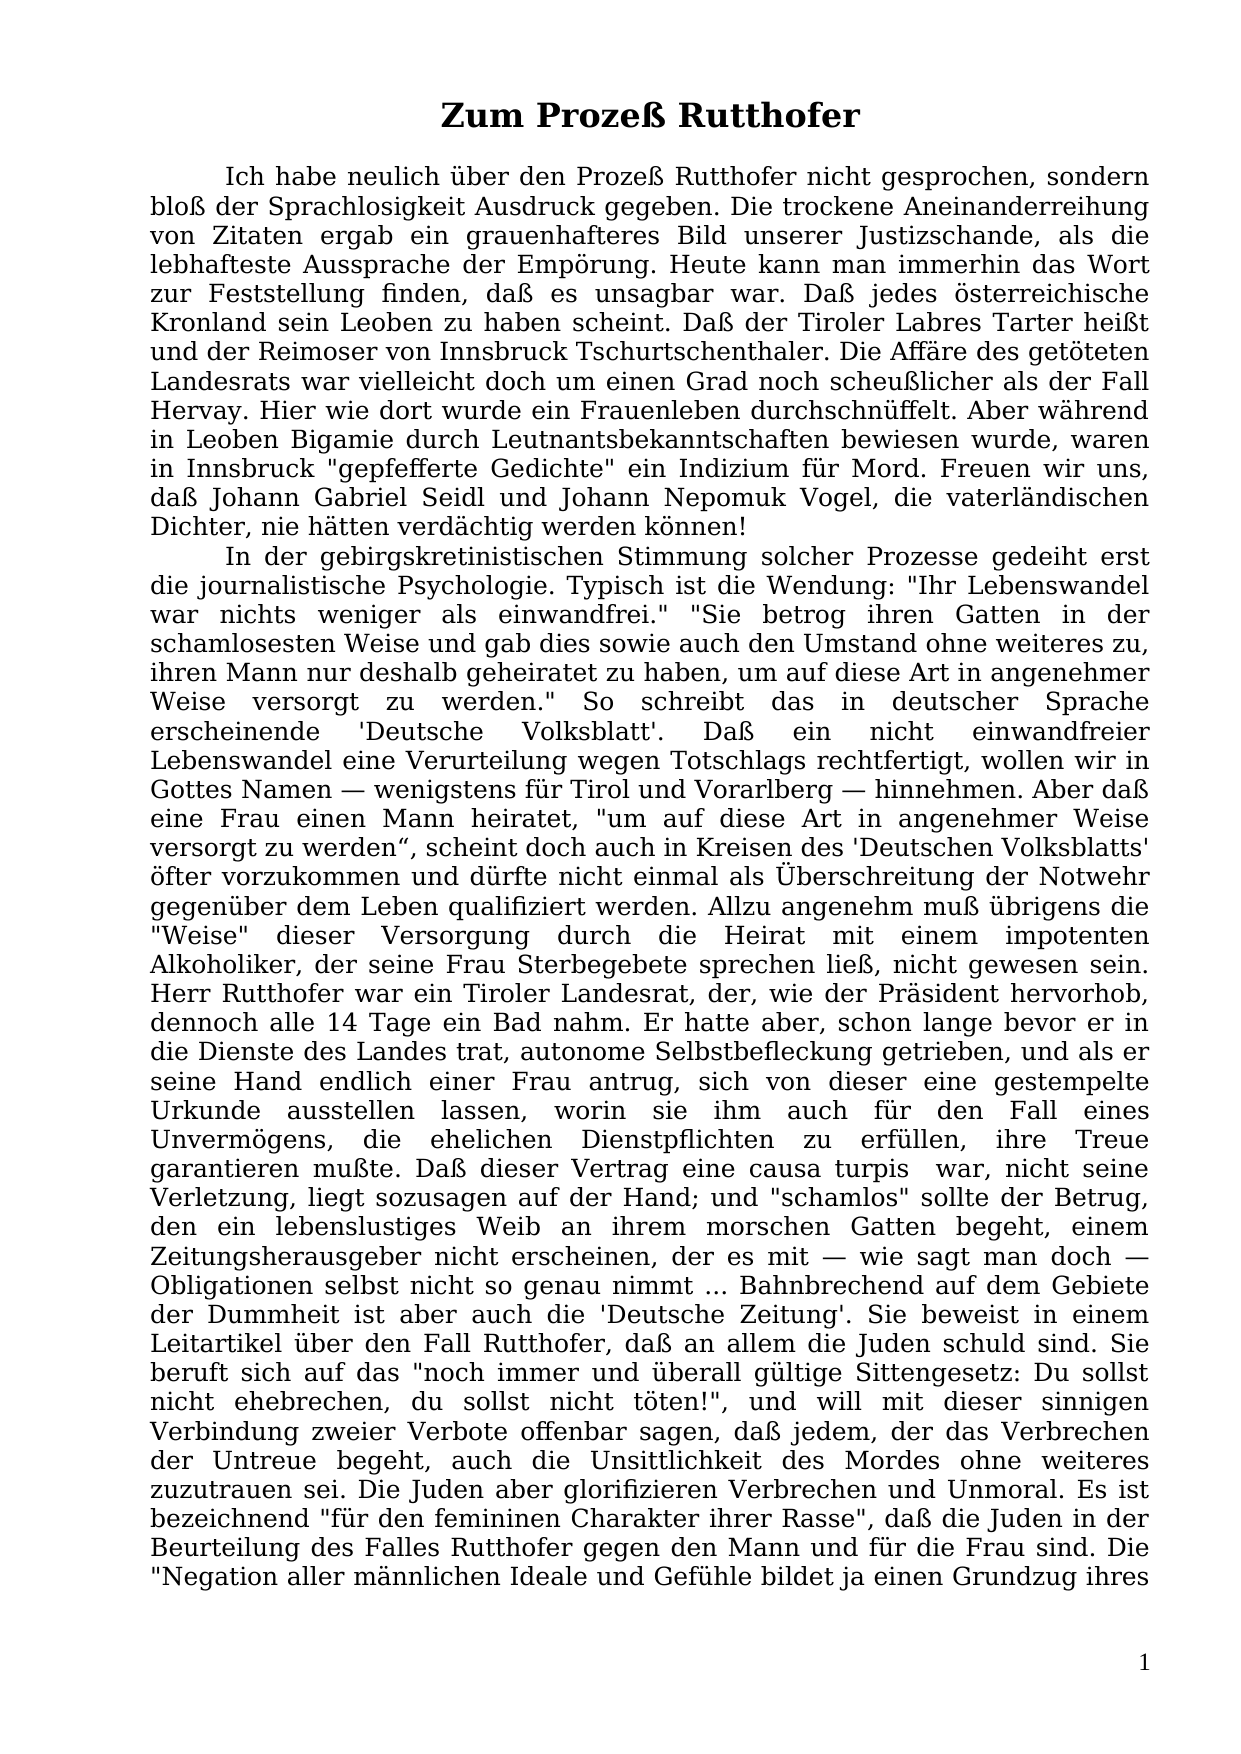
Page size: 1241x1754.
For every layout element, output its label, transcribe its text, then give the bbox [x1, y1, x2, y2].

text In der gebirgskretinistischen Stimmung solcher Prozesse gedeiht erst die journalistische Psychologie. Typisch ist die Wendung: "Ihr Lebenswandel war nichts weniger als einwandfrei." "Sie betrog ihren Gatten in der schamlosesten Weise und gab dies sowie auch den Umstand ohne weiteres zu, ihren Mann nur deshalb geheiratet zu haben, um auf diese Art in angenehmer Weise versorgt zu werden." So schreibt das in deutscher Sprache erscheinende 'Deutsche Volksblatt'. Daß ein nicht einwandfreier Lebenswandel eine Verurteilung wegen Totschlags rechtfertigt, wollen wir in Gottes Namen — wenigstens für Tirol und Vorarlberg — hinnehmen. Aber daß eine Frau einen Mann heiratet, "um auf diese Art in angenehmer Weise versorgt zu werden“, scheint doch auch in Kreisen des 'Deutschen Volksblatts' öfter vorzukommen und dürfte nicht einmal als Überschreitung der Notwehr gegenüber dem Leben qualifiziert werden. Allzu angenehm muß übrigens die "Weise" dieser Versorgung durch die Heirat mit einem impotenten Alkoholiker, der seine Frau Sterbegebete sprechen ließ, nicht gewesen sein. Herr Rutthofer war ein Tiroler Landesrat, der, wie der Präsident hervorhob, dennoch alle 14 Tage ein Bad nahm. Er hatte aber, schon lange bevor er in die Dienste des Landes trat, autonome Selbstbefleckung getrieben, und als er seine Hand endlich einer Frau antrug, sich von dieser eine gestempelte Urkunde ausstellen lassen, worin sie ihm auch für den Fall eines Unvermögens, die ehelichen Dienstpflichten zu erfüllen, ihre Treue garantieren mußte. Daß dieser Vertrag eine causa turpis war, nicht seine Verletzung, liegt sozusagen auf der Hand; und "schamlos" sollte der Betrug, den ein lebenslustiges Weib an ihrem morschen Gatten begeht, einem Zeitungsherausgeber nicht erscheinen, der es mit — wie sagt man doch — Obligationen selbst nicht so genau nimmt ... Bahnbrechend auf dem Gebiete der Dummheit ist aber auch die 'Deutsche Zeitung'. Sie beweist in einem Leitartikel über den Fall Rutthofer, daß an allem die Juden schuld sind. Sie beruft sich auf das "noch immer und überall gültige Sittengesetz: Du sollst nicht ehebrechen, du sollst nicht töten!", und will mit dieser sinnigen Verbindung zweier Verbote offenbar sagen, daß jedem, der das Verbrechen der Untreue begeht, auch die Unsittlichkeit des Mordes ohne weiteres zuzutrauen sei. Die Juden aber glorifizieren Verbrechen und Unmoral. Es ist bezeichnend "für den femininen Charakter ihrer Rasse", daß die Juden in der Beurteilung des Falles Rutthofer gegen den Mann und für die Frau sind. Die "Negation aller männlichen Ideale und Gefühle bildet ja einen Grundzug ihres [150, 542, 1151, 1592]
text Ich habe neulich über den Prozeß Rutthofer nicht gesprochen, sondern bloß der Sprachlosigkeit Ausdruck gegeben. Die trockene Aneinanderreihung von Zitaten ergab ein grauenhafteres Bild unserer Justizschande, als die lebhafteste Aussprache der Empörung. Heute kann man immerhin das Wort zur Feststellung finden, daß es unsagbar war. Daß jedes österreichische Kronland sein Leoben zu haben scheint. Daß der Tiroler Labres Tarter heißt und der Reimoser von Innsbruck Tschurtschenthaler. Die Affäre des getöteten Landesrats war vielleicht doch um einen Grad noch scheußlicher als der Fall Hervay. Hier wie dort wurde ein Frauenleben durchschnüffelt. Aber während in Leoben Bigamie durch Leutnantsbekanntschaften bewiesen wurde, waren in Innsbruck "gepfefferte Gedichte" ein Indizium für Mord. Freuen wir uns, daß Johann Gabriel Seidl und Johann Nepomuk Vogel, die vaterländischen Dichter, nie hätten verdächtig werden können! [150, 135, 1151, 542]
text Zum Prozeß Rutthofer [150, 75, 1151, 135]
